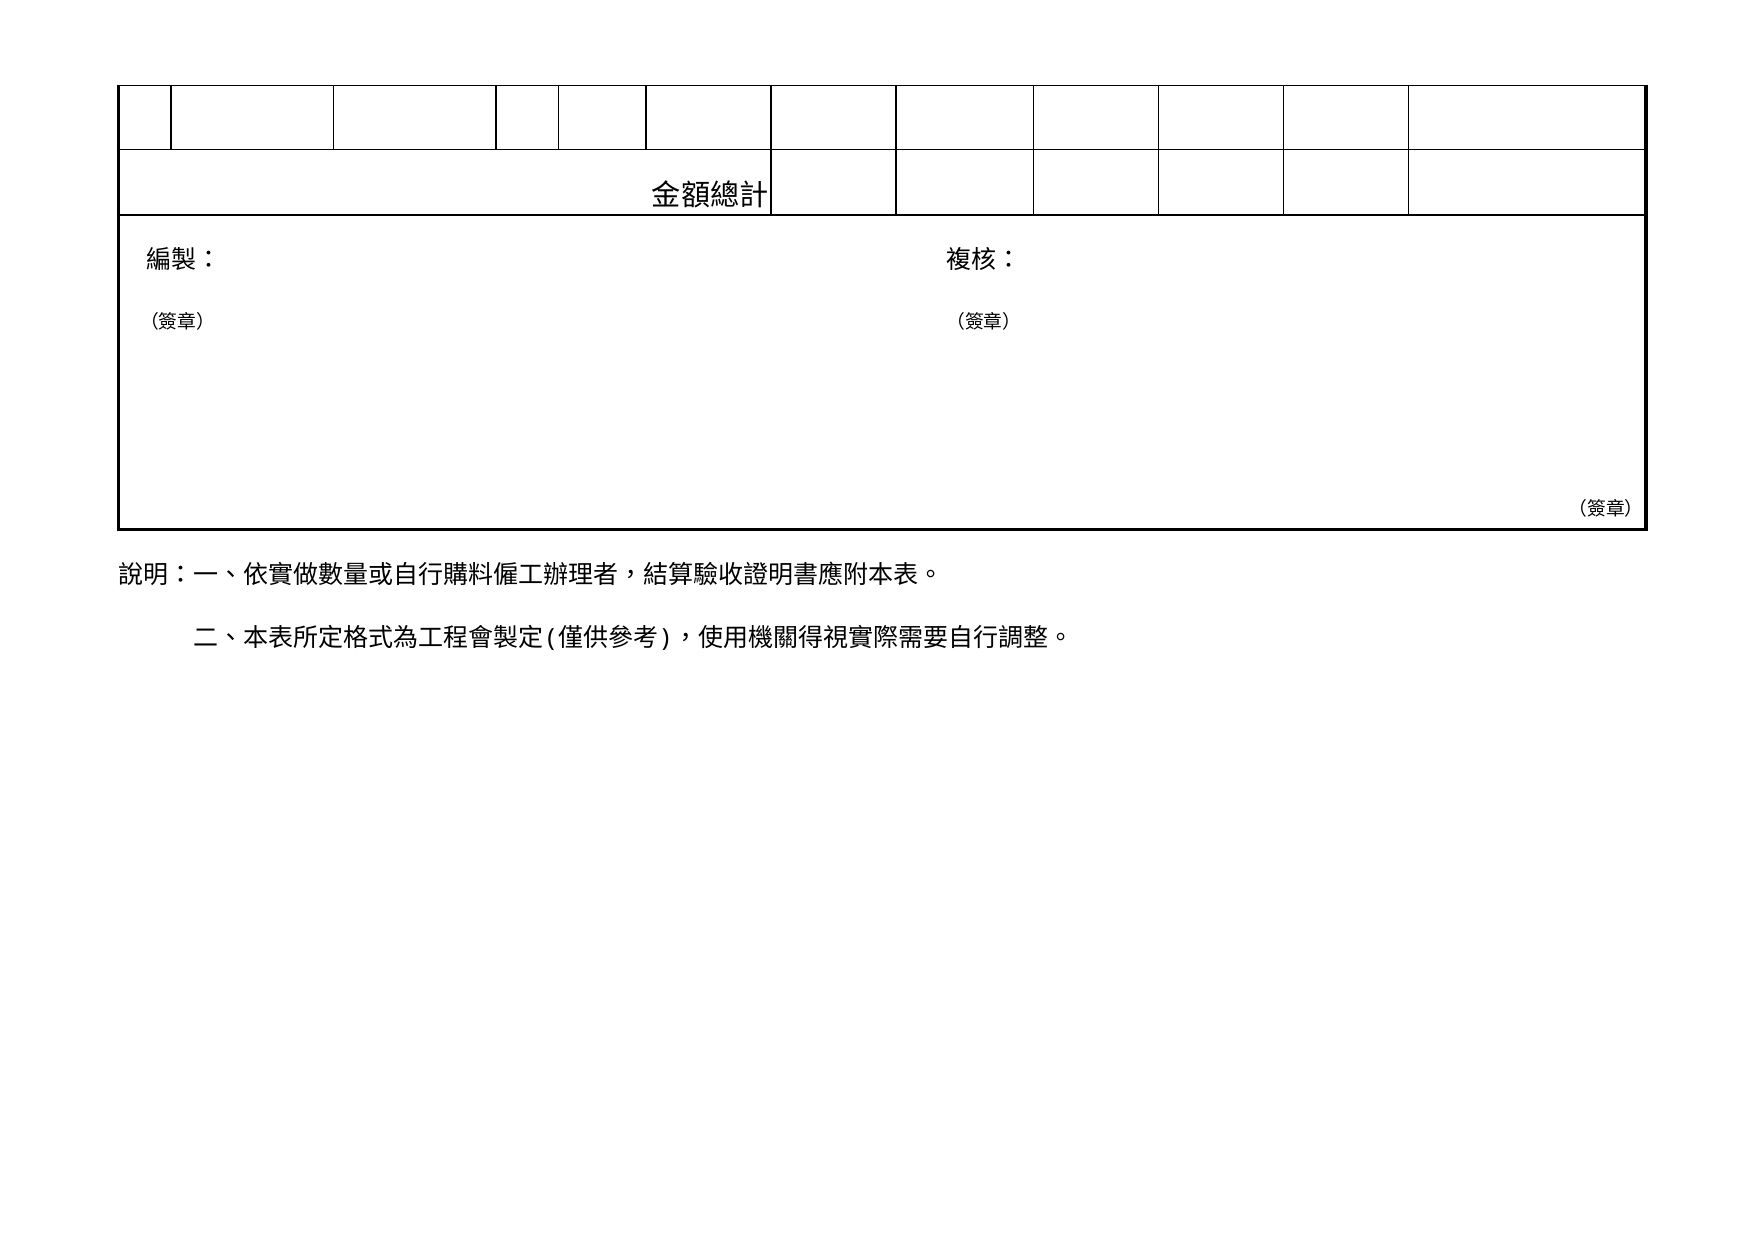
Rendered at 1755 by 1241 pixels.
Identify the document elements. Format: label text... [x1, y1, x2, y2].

table_cell [897, 150, 1033, 214]
table_cell [1409, 150, 1644, 214]
table_cell [1409, 86, 1644, 148]
table_cell [120, 86, 170, 148]
table_cell [172, 86, 333, 148]
table_cell [1159, 150, 1283, 214]
table_cell [772, 150, 895, 214]
table_cell [772, 86, 895, 148]
table_cell [497, 86, 558, 148]
table_cell [647, 86, 770, 148]
text 二、本表所定格式為工程會製定(僅供參考)，使用機關得視實際需要自行調整。 [118, 594, 1636, 656]
table_cell [1284, 150, 1408, 214]
table_cell [1034, 150, 1158, 214]
table_cell [1159, 86, 1283, 148]
text 說明：一、依實做數量或自行購料僱工辦理者，結算驗收證明書應附本表。 [118, 531, 1636, 594]
table_cell [1284, 86, 1408, 148]
table_cell [559, 86, 645, 148]
table_cell 金額總計 [120, 150, 770, 214]
table_cell 編製： 複核： （簽章） （簽章） （簽章） [120, 216, 1644, 528]
table_cell [897, 86, 1033, 148]
table_cell [1034, 86, 1158, 148]
table_cell [334, 86, 495, 148]
